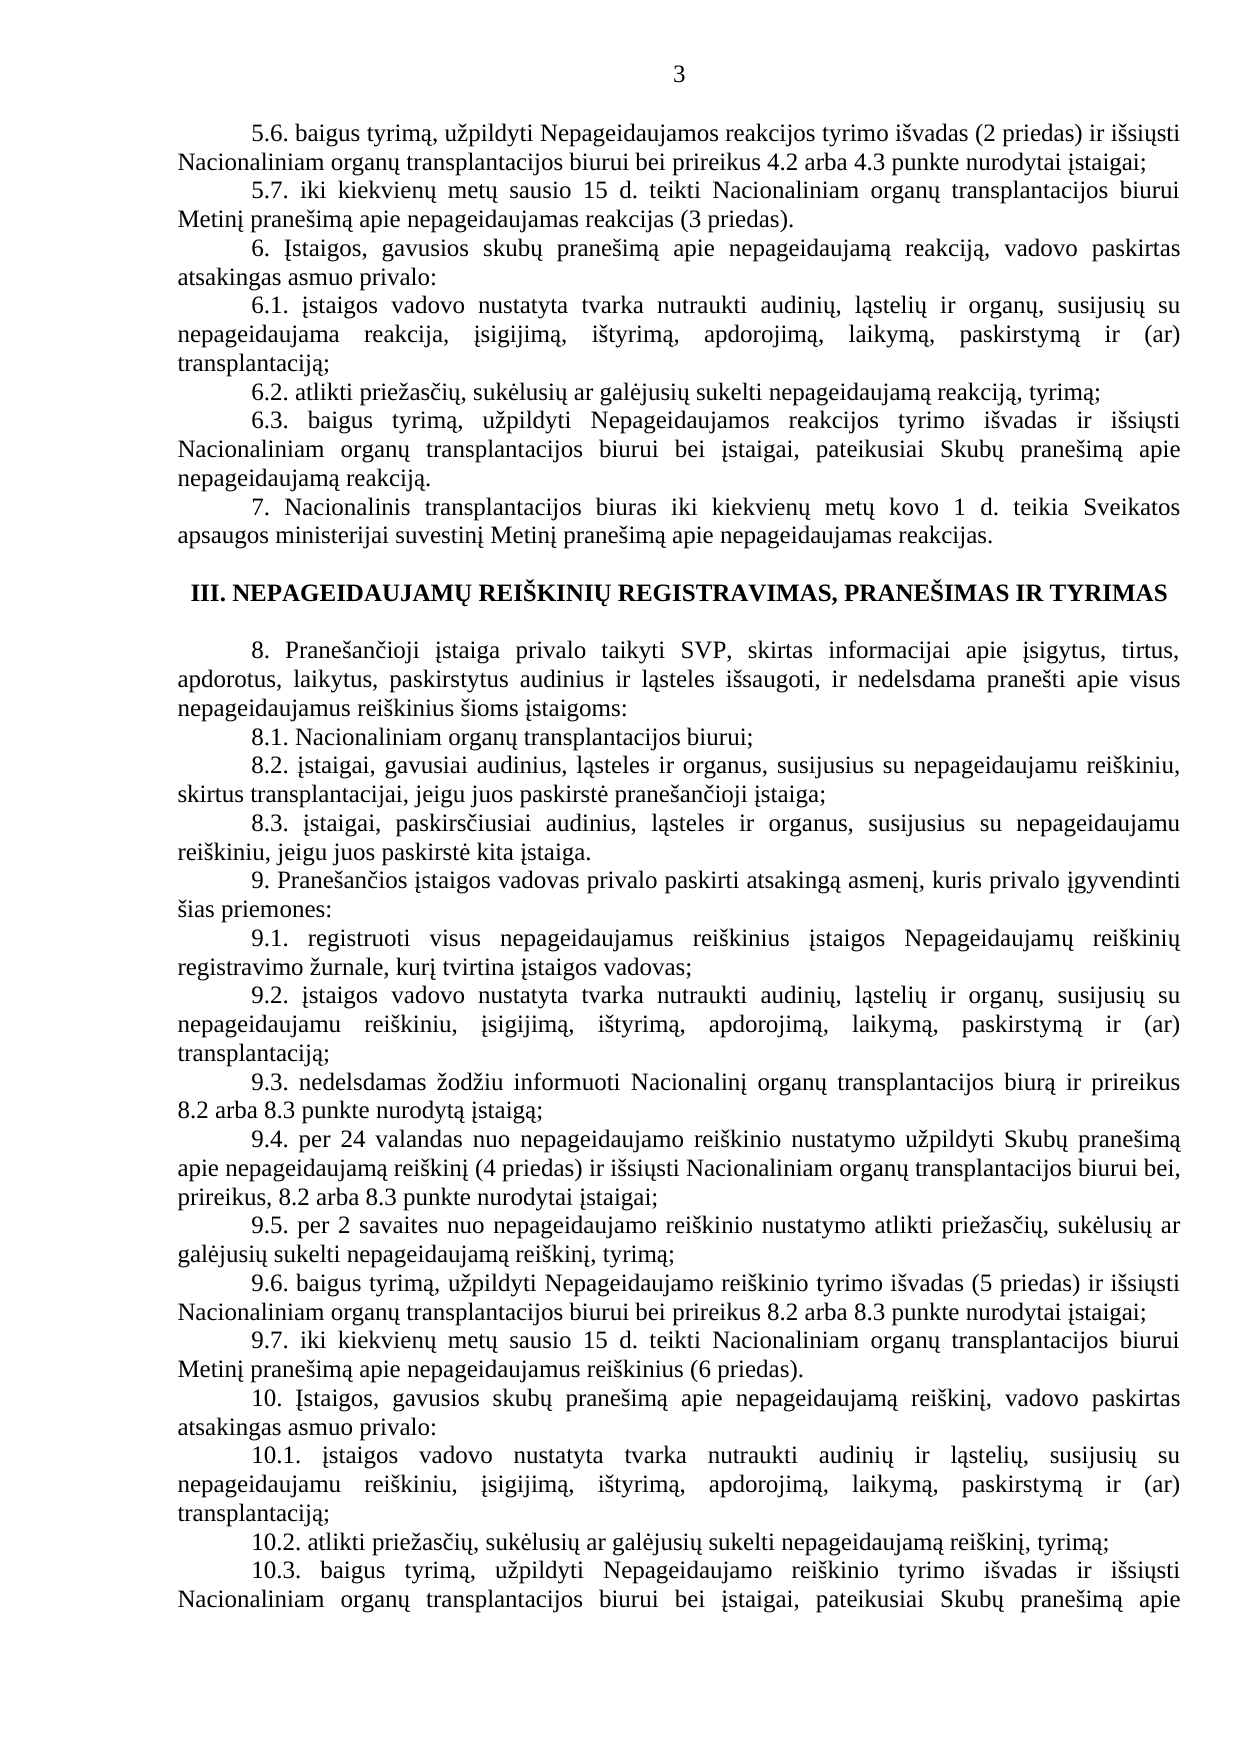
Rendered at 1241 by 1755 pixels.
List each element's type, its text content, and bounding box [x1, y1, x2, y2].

text 6.3. baigus tyrimą, užpildyti Nepageidaujamos reakcijos tyrimo išvadas ir išsiųsti Nacionaliniam organų transplantacijos biurui bei įstaigai, pateikusiai Skubų pranešimą apie nepageidaujamą reakciją. [177, 406, 1181, 492]
text 9.2. įstaigos vadovo nustatyta tvarka nutraukti audinių, ląstelių ir organų, susijusių su nepageidaujamu reiškiniu, įsigijimą, ištyrimą, apdorojimą, laikymą, paskirstymą ir (ar) transplantaciją; [177, 981, 1181, 1067]
text 6.2. atlikti priežasčių, sukėlusių ar galėjusių sukelti nepageidaujamą reakciją, tyrimą; [177, 377, 1181, 406]
text 8.3. įstaigai, paskirsčiusiai audinius, ląsteles ir organus, susijusius su nepageidaujamu reiškiniu, jeigu juos paskirstė kita įstaiga. [177, 808, 1181, 866]
text 6. Įstaigos, gavusios skubų pranešimą apie nepageidaujamą reakciją, vadovo paskirtas atsakingas asmuo privalo: [177, 233, 1181, 291]
text 9.7. iki kiekvienų metų sausio 15 d. teikti Nacionaliniam organų transplantacijos biurui Metinį pranešimą apie nepageidaujamus reiškinius (6 priedas). [177, 1326, 1181, 1383]
text 6.1. įstaigos vadovo nustatyta tvarka nutraukti audinių, ląstelių ir organų, susijusių su nepageidaujama reakcija, įsigijimą, ištyrimą, apdorojimą, laikymą, paskirstymą ir (ar) transplantaciją; [177, 291, 1181, 377]
text 9.5. per 2 savaites nuo nepageidaujamo reiškinio nustatymo atlikti priežasčių, sukėlusių ar galėjusių sukelti nepageidaujamą reiškinį, tyrimą; [177, 1211, 1181, 1268]
text 5.6. baigus tyrimą, užpildyti Nepageidaujamos reakcijos tyrimo išvadas (2 priedas) ir išsiųsti Nacionaliniam organų transplantacijos biurui bei prireikus 4.2 arba 4.3 punkte nurodytai įstaigai; [177, 118, 1181, 176]
text 10.2. atlikti priežasčių, sukėlusių ar galėjusių sukelti nepageidaujamą reiškinį, tyrimą; [177, 1527, 1181, 1556]
text 8.1. Nacionaliniam organų transplantacijos biurui; [177, 722, 1181, 751]
text III. NEPAGEIDAUJAMŲ REIŠKINIŲ REGISTRAVIMAS, PRANEŠIMAS IR TYRIMAS [177, 578, 1181, 607]
text 8. Pranešančioji įstaiga privalo taikyti SVP, skirtas informacijai apie įsigytus, tirtus, apdorotus, laikytus, paskirstytus audinius ir ląsteles išsaugoti, ir nedelsdama pranešti apie visus nepageidaujamus reiškinius šioms įstaigoms: [177, 636, 1181, 722]
text 5.7. iki kiekvienų metų sausio 15 d. teikti Nacionaliniam organų transplantacijos biurui Metinį pranešimą apie nepageidaujamas reakcijas (3 priedas). [177, 176, 1181, 233]
text 8.2. įstaigai, gavusiai audinius, ląsteles ir organus, susijusius su nepageidaujamu reiškiniu, skirtus transplantacijai, jeigu juos paskirstė pranešančioji įstaiga; [177, 751, 1181, 808]
text 9.6. baigus tyrimą, užpildyti Nepageidaujamo reiškinio tyrimo išvadas (5 priedas) ir išsiųsti Nacionaliniam organų transplantacijos biurui bei prireikus 8.2 arba 8.3 punkte nurodytai įstaigai; [177, 1268, 1181, 1326]
text 9.4. per 24 valandas nuo nepageidaujamo reiškinio nustatymo užpildyti Skubų pranešimą apie nepageidaujamą reiškinį (4 priedas) ir išsiųsti Nacionaliniam organų transplantacijos biurui bei, prireikus, 8.2 arba 8.3 punkte nurodytai įstaigai; [177, 1124, 1181, 1211]
text 9.3. nedelsdamas žodžiu informuoti Nacionalinį organų transplantacijos biurą ir prireikus 8.2 arba 8.3 punkte nurodytą įstaigą; [177, 1067, 1181, 1124]
text 7. Nacionalinis transplantacijos biuras iki kiekvienų metų kovo 1 d. teikia Sveikatos apsaugos ministerijai suvestinį Metinį pranešimą apie nepageidaujamas reakcijas. [177, 492, 1181, 549]
text 9. Pranešančios įstaigos vadovas privalo paskirti atsakingą asmenį, kuris privalo įgyvendinti šias priemones: [177, 866, 1181, 923]
text 10.1. įstaigos vadovo nustatyta tvarka nutraukti audinių ir ląstelių, susijusių su nepageidaujamu reiškiniu, įsigijimą, ištyrimą, apdorojimą, laikymą, paskirstymą ir (ar) transplantaciją; [177, 1441, 1181, 1527]
text 9.1. registruoti visus nepageidaujamus reiškinius įstaigos Nepageidaujamų reiškinių registravimo žurnale, kurį tvirtina įstaigos vadovas; [177, 923, 1181, 981]
text 10.3. baigus tyrimą, užpildyti Nepageidaujamo reiškinio tyrimo išvadas ir išsiųsti Nacionaliniam organų transplantacijos biurui bei įstaigai, pateikusiai Skubų pranešimą apie [177, 1556, 1181, 1613]
text 10. Įstaigos, gavusios skubų pranešimą apie nepageidaujamą reiškinį, vadovo paskirtas atsakingas asmuo privalo: [177, 1383, 1181, 1441]
